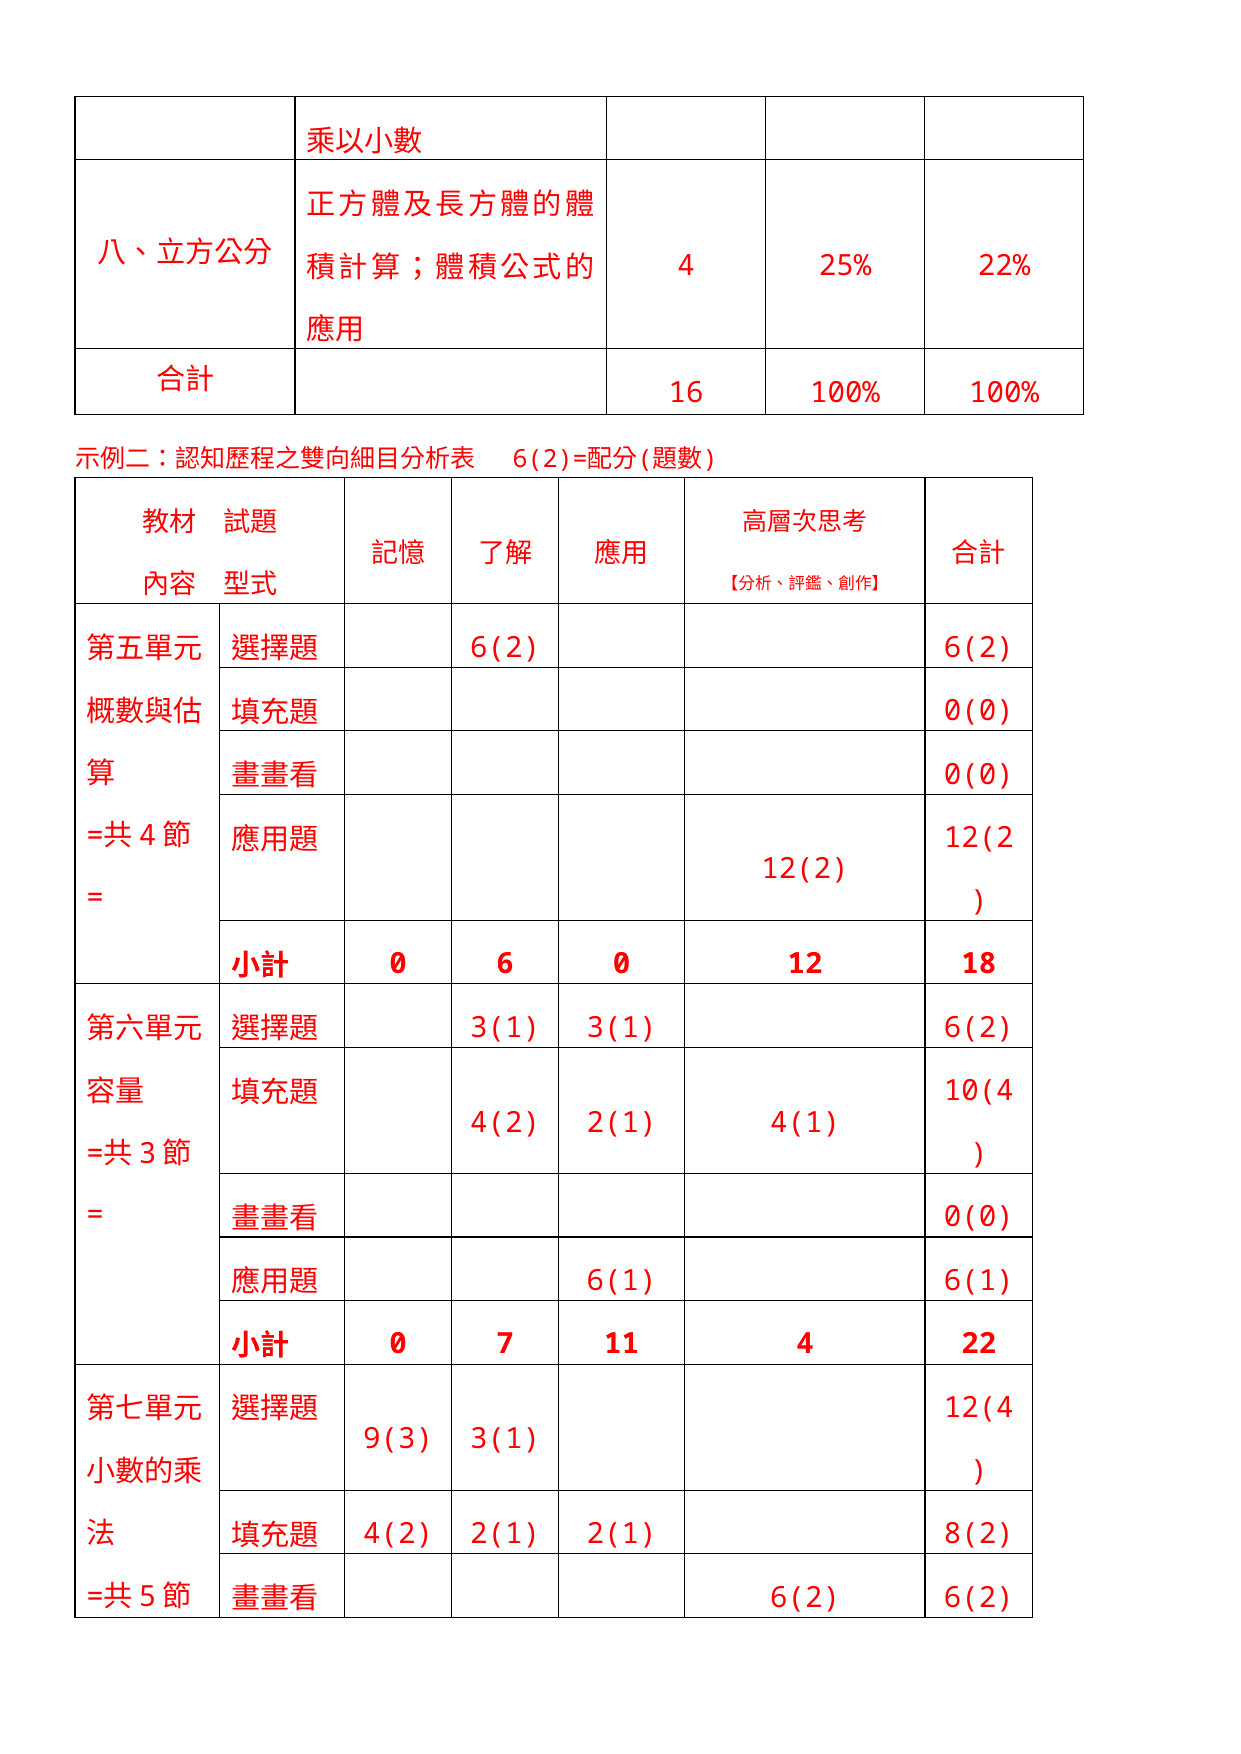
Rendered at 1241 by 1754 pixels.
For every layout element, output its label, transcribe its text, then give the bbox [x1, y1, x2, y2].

table_cell 10(4) [926, 1048, 1032, 1173]
table_cell 6(2) [685, 1554, 924, 1617]
table_cell 22 [926, 1301, 1032, 1363]
table_cell 第五單元 概數與估算 =共4節= [76, 604, 219, 983]
table_cell 應用題 [220, 795, 344, 920]
table_cell [559, 731, 684, 794]
table_cell 22% [925, 160, 1083, 348]
table_cell 9(3) [345, 1365, 451, 1489]
table_cell 填充題 [220, 1048, 344, 1173]
table_cell 3(1) [452, 1365, 558, 1489]
table_cell [685, 731, 924, 794]
table_cell [559, 1174, 684, 1236]
text 示例二：認知歷程之雙向細目分析表 6(2)=配分(題數) [75, 414, 1165, 477]
table_cell 7 [452, 1301, 558, 1363]
table_cell [766, 97, 924, 159]
table_cell [685, 604, 924, 667]
table_header 高層次思考 【分析、評鑑、創作】 [685, 478, 924, 603]
table_cell [296, 349, 606, 413]
table_cell 6(1) [559, 1238, 684, 1300]
table_cell [345, 1048, 451, 1173]
table_cell 選擇題 [220, 1365, 344, 1489]
table_cell 0 [559, 921, 684, 983]
table_cell 6(2) [926, 1554, 1032, 1617]
table_cell 選擇題 [220, 984, 344, 1047]
table_cell [452, 731, 558, 794]
table_cell [559, 668, 684, 730]
table_cell 12(4) [926, 1365, 1032, 1489]
table_cell 選擇題 [220, 604, 344, 667]
table_cell [685, 668, 924, 730]
table_cell 合計 [76, 349, 294, 413]
table_cell [925, 97, 1083, 159]
table_cell [452, 1174, 558, 1236]
table_cell 0(0) [926, 731, 1032, 794]
table_cell [685, 1491, 924, 1553]
table_cell [685, 1174, 924, 1236]
table_cell 正方體及長方體的體積計算；體積公式的應用 [296, 160, 606, 348]
table_cell 100% [766, 349, 924, 413]
table_cell 小計 [220, 1301, 344, 1363]
table_cell [685, 1238, 924, 1300]
table_cell [559, 795, 684, 920]
table_cell 4(2) [345, 1491, 451, 1553]
table_cell [345, 731, 451, 794]
table_cell [452, 668, 558, 730]
table_cell 25% [766, 160, 924, 348]
table_cell 12(2) [685, 795, 924, 920]
table_cell 0(0) [926, 1174, 1032, 1236]
table_cell 4(2) [452, 1048, 558, 1173]
table_cell [345, 668, 451, 730]
table_header 合計 [926, 478, 1032, 603]
table_cell 乘以小數 [296, 97, 606, 159]
table_cell [559, 1365, 684, 1489]
table_cell [452, 795, 558, 920]
table_cell 第七單元 小數的乘法 =共5節 [76, 1365, 219, 1617]
table_cell 應用題 [220, 1238, 344, 1300]
table_cell 3(1) [559, 984, 684, 1047]
table_cell [559, 604, 684, 667]
table_cell [345, 1174, 451, 1236]
table_cell [607, 97, 765, 159]
table_cell 4 [607, 160, 765, 348]
table_cell 6(2) [926, 984, 1032, 1047]
table_cell [685, 1365, 924, 1489]
table_cell [559, 1554, 684, 1617]
table_cell [452, 1238, 558, 1300]
table_header 教材 試題 內容 型式 [76, 478, 344, 603]
table_cell 6(2) [926, 604, 1032, 667]
table_cell 填充題 [220, 668, 344, 730]
table_cell [685, 984, 924, 1047]
table_cell 0 [345, 921, 451, 983]
table_cell [345, 604, 451, 667]
table_cell 畫畫看 [220, 1174, 344, 1236]
table_cell 4(1) [685, 1048, 924, 1173]
table_cell 第六單元 容量 =共3節= [76, 984, 219, 1363]
table_cell 6(1) [926, 1238, 1032, 1300]
table_cell [345, 984, 451, 1047]
table_cell [345, 795, 451, 920]
table_cell [452, 1554, 558, 1617]
table_header 應用 [559, 478, 684, 603]
table_cell 八、立方公分 [76, 160, 294, 348]
table_cell 填充題 [220, 1491, 344, 1553]
table_cell 0 [345, 1301, 451, 1363]
table_cell 16 [607, 349, 765, 413]
table_cell 18 [926, 921, 1032, 983]
table_cell 2(1) [559, 1048, 684, 1173]
table_cell 4 [685, 1301, 924, 1363]
table_cell 3(1) [452, 984, 558, 1047]
table_cell 8(2) [926, 1491, 1032, 1553]
table_cell 0(0) [926, 668, 1032, 730]
table_header 了解 [452, 478, 558, 603]
table_cell 6(2) [452, 604, 558, 667]
table_cell 100% [925, 349, 1083, 413]
table_cell [345, 1238, 451, 1300]
table_cell 2(1) [559, 1491, 684, 1553]
table_cell 小計 [220, 921, 344, 983]
table_cell 11 [559, 1301, 684, 1363]
table_cell 2(1) [452, 1491, 558, 1553]
table_cell [345, 1554, 451, 1617]
table_cell [76, 97, 294, 159]
table_cell 12(2) [926, 795, 1032, 920]
table_cell 畫畫看 [220, 1554, 344, 1617]
table_cell 12 [685, 921, 924, 983]
table_header 記憶 [345, 478, 451, 603]
table_cell 6 [452, 921, 558, 983]
table_cell 畫畫看 [220, 731, 344, 794]
